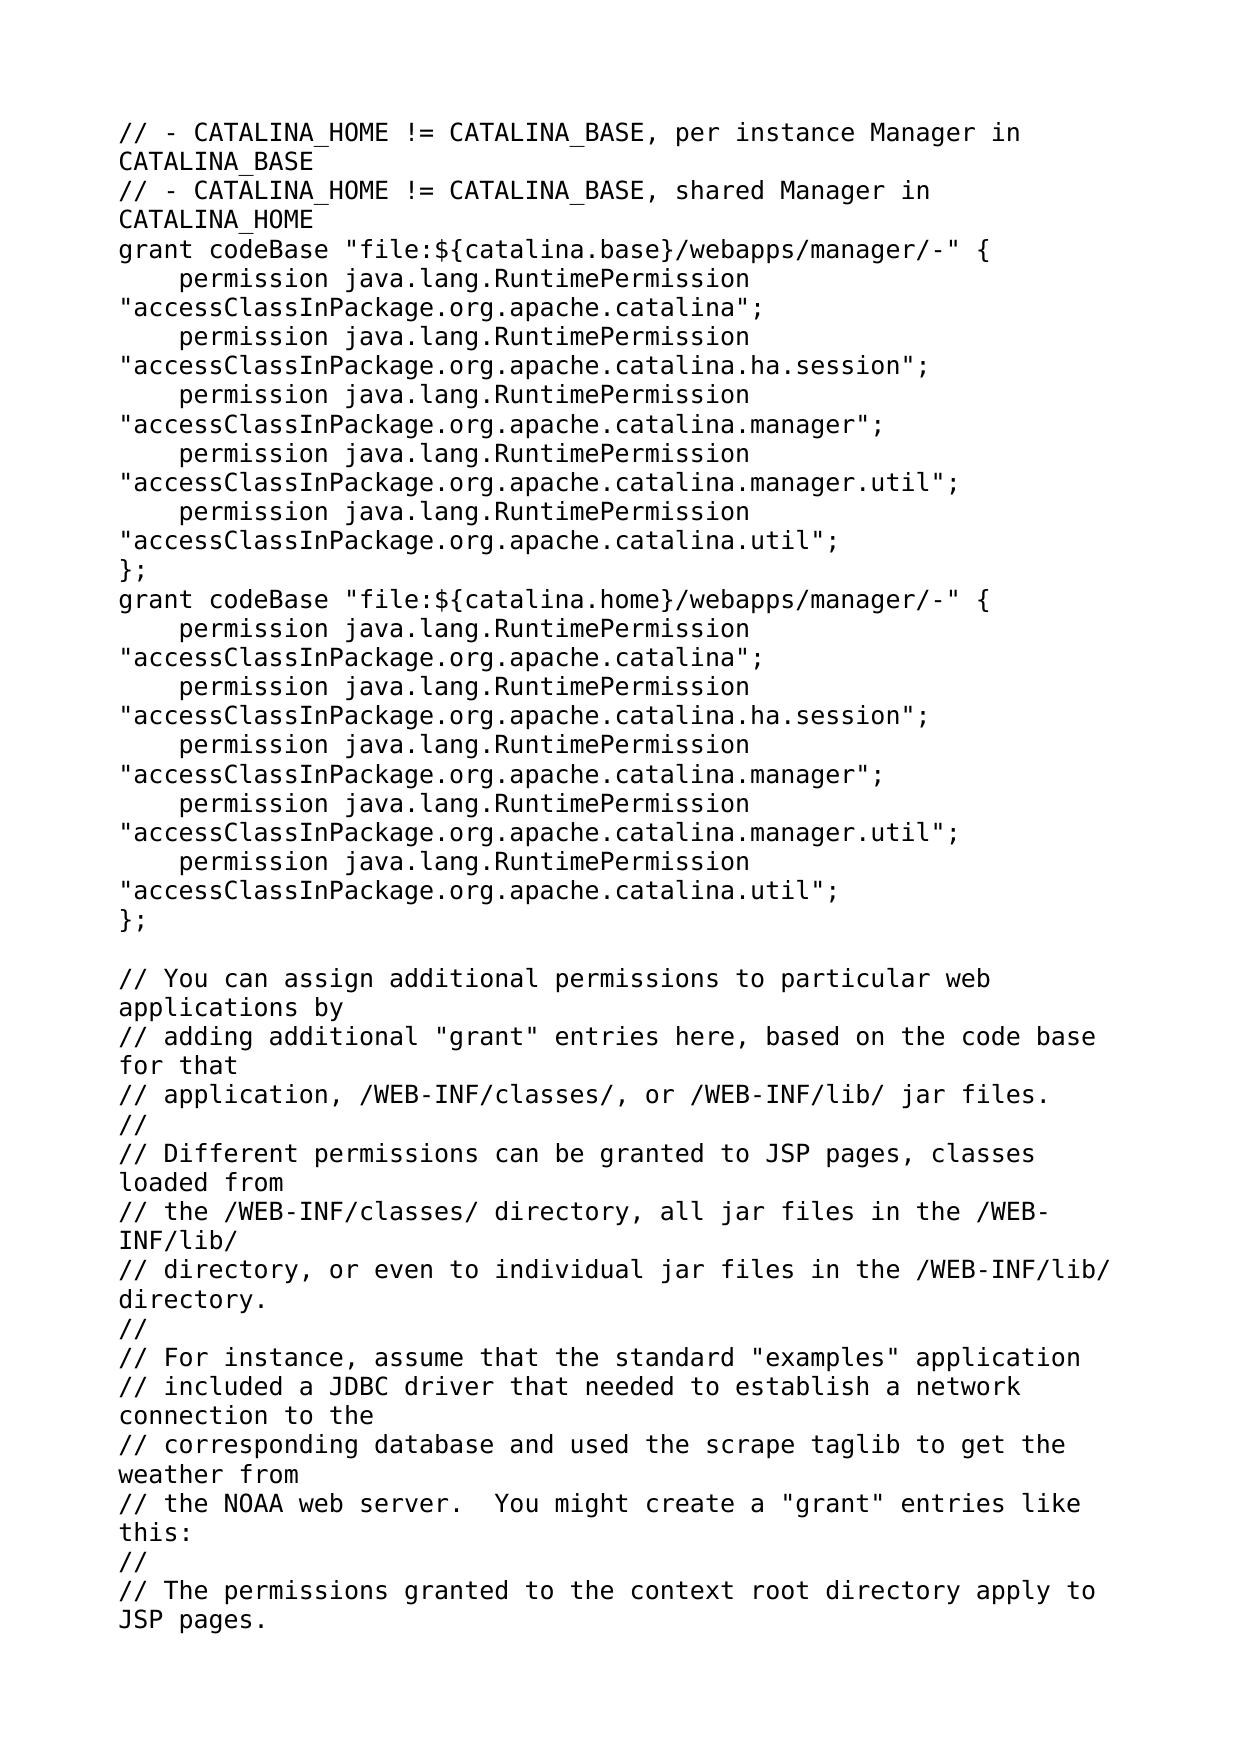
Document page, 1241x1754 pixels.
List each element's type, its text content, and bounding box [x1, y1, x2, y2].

text // - CATALINA_HOME != CATALINA_BASE, per instance Manager in CATALINA_BASE // - CATALINA_HOME != CATALINA_BASE, shared Manager in CATALINA_HOME grant codeBase "file:${catalina.base}/webapps/manager/-" { permission java.lang.RuntimePermission "accessClassInPackage.org.apache.catalina"; permission java.lang.RuntimePermission "accessClassInPackage.org.apache.catalina.ha.session"; permission java.lang.RuntimePermission "accessClassInPackage.org.apache.catalina.manager"; permission java.lang.RuntimePermission "accessClassInPackage.org.apache.catalina.manager.util"; permission java.lang.RuntimePermission "accessClassInPackage.org.apache.catalina.util"; }; grant codeBase "file:${catalina.home}/webapps/manager/-" { permission java.lang.RuntimePermission "accessClassInPackage.org.apache.catalina"; permission java.lang.RuntimePermission "accessClassInPackage.org.apache.catalina.ha.session"; permission java.lang.RuntimePermission "accessClassInPackage.org.apache.catalina.manager"; permission java.lang.RuntimePermission "accessClassInPackage.org.apache.catalina.manager.util"; permission java.lang.RuntimePermission "accessClassInPackage.org.apache.catalina.util"; }; // You can assign additional permissions to particular web applications by // adding additional "grant" entries here, based on the code base for that // application, /WEB-INF/classes/, or /WEB-INF/lib/ jar files. // // Different permissions can be granted to JSP pages, classes loaded from // the /WEB-INF/classes/ directory, all jar files in the /WEB-INF/lib/ // directory, or even to individual jar files in the /WEB-INF/lib/ directory. // // For instance, assume that the standard "examples" application // included a JDBC driver that needed to establish a network connection to the // corresponding database and used the scrape taglib to get the weather from // the NOAA web server. You might create a "grant" entries like this: // // The permissions granted to the context root directory apply to JSP pages. [118, 118, 1122, 1635]
